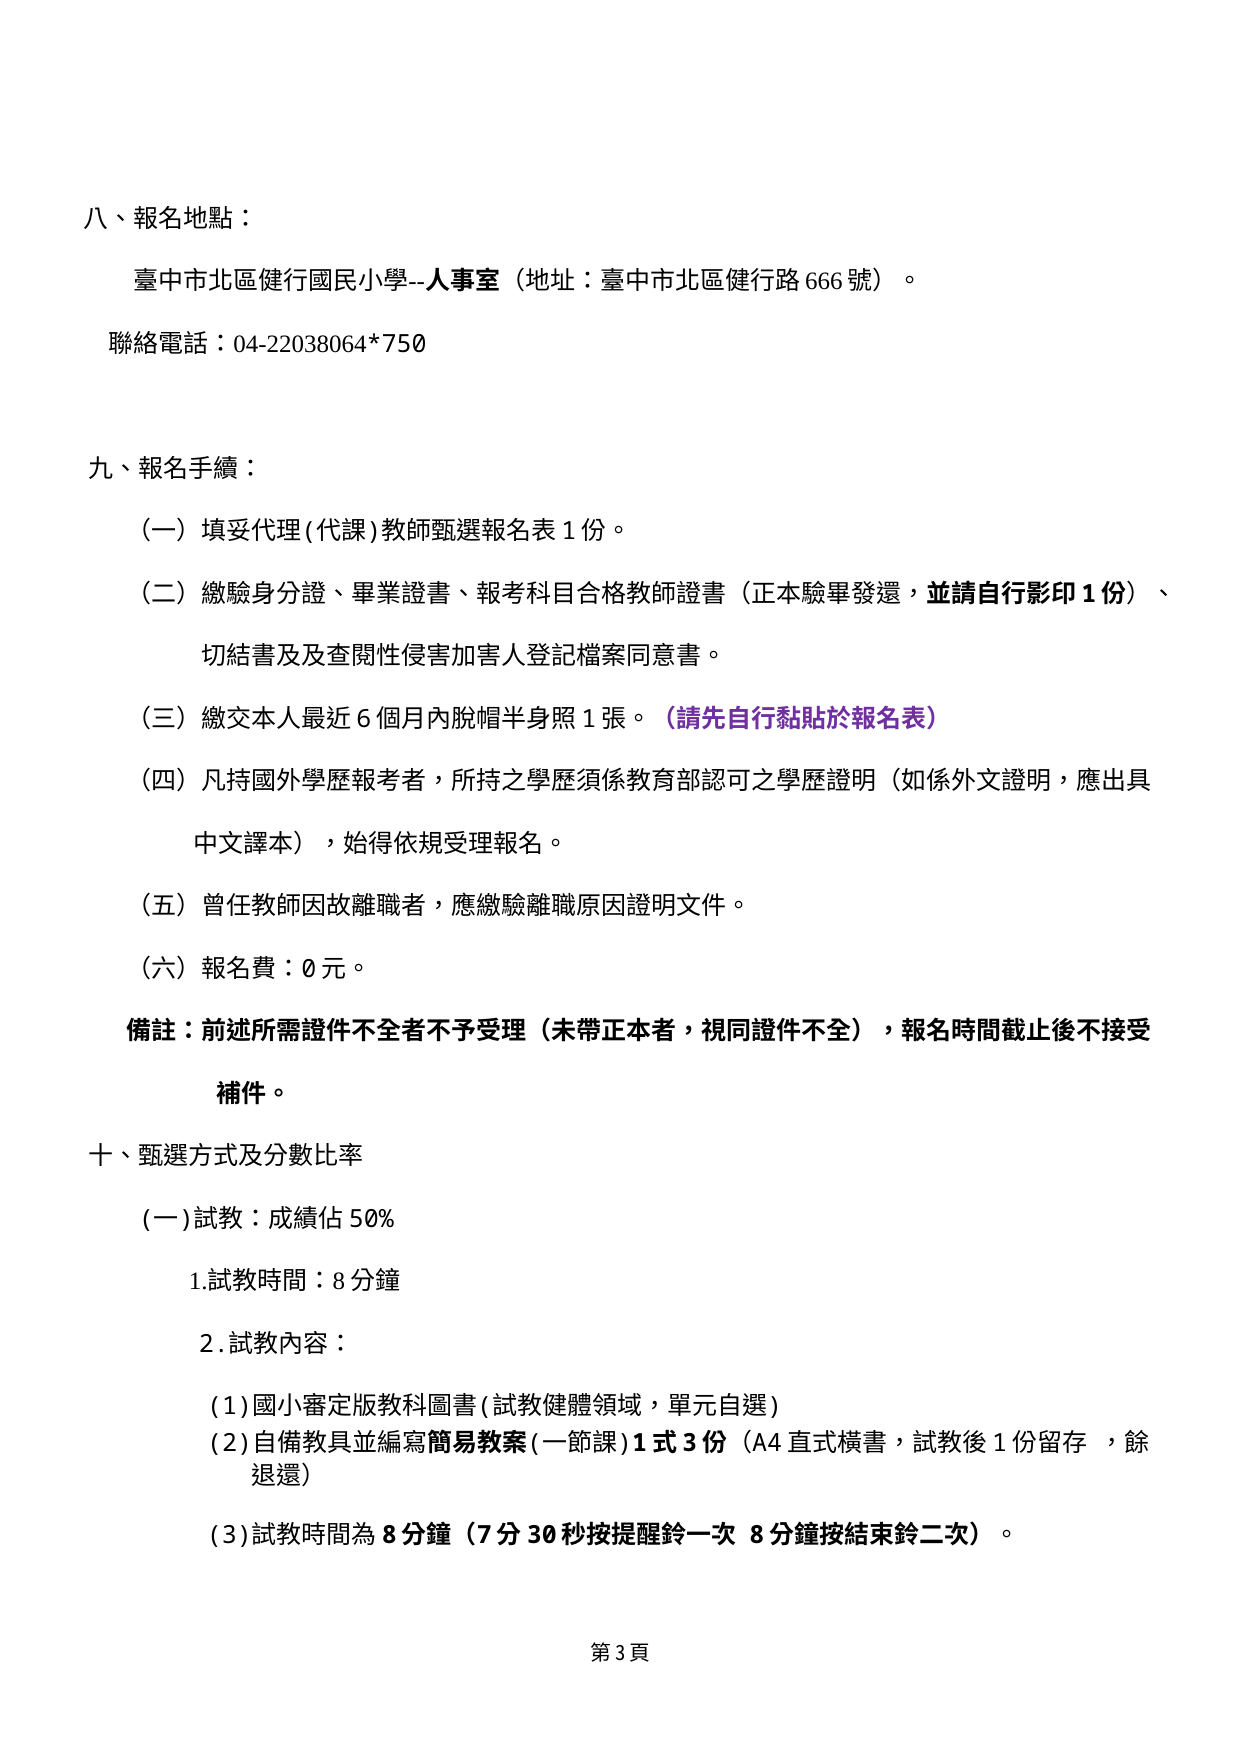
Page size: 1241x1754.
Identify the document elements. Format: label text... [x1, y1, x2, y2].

text 聯絡電話：04-22038064*750 [83, 300, 1152, 362]
text 2.試教內容： [139, 1300, 1152, 1362]
text （三）繳交本人最近6個月內脫帽半身照1張。（請先自行黏貼於報名表） [126, 675, 1152, 737]
text 備註：前述所需證件不全者不予受理（未帶正本者，視同證件不全），報名時間截止後不接受 [126, 987, 1152, 1050]
text 九、報名手續： [89, 425, 1152, 487]
text （五）曾任教師因故離職者，應繳驗離職原因證明文件。 [126, 862, 1152, 925]
text （四）凡持國外學歷報考者，所持之學歷須係教育部認可之學歷證明（如係外文證明，應出具中文譯本），始得依規受理報名。 [126, 737, 1152, 862]
text 十、甄選方式及分數比率 [89, 1112, 1152, 1175]
text 1.試教時間：8分鐘 [189, 1237, 1152, 1300]
text (2)自備教具並編寫簡易教案(一節課)1式3份（A4直式橫書，試教後1份留存 ，餘退還） [207, 1425, 1152, 1491]
text (3)試教時間為8分鐘（7分30秒按提醒鈴一次 8分鐘按結束鈴二次）。 [89, 1491, 1152, 1554]
text (1)國小審定版教科圖書(試教健體領域，單元自選) [207, 1362, 1152, 1425]
text (一)試教：成績佔50% [139, 1175, 1152, 1237]
text （一）填妥代理(代課)教師甄選報名表1份。 [89, 487, 1152, 550]
text 補件。 [126, 1050, 1152, 1112]
text （二）繳驗身分證、畢業證書、報考科目合格教師證書（正本驗畢發還，並請自行影印1份）、切結書及及查閱性侵害加害人登記檔案同意書。 [126, 550, 1152, 675]
text 八、報名地點： 臺中市北區健行國民小學--人事室（地址：臺中市北區健行路666號）。 [83, 175, 1152, 300]
text （六）報名費：0元。 [126, 925, 1152, 987]
